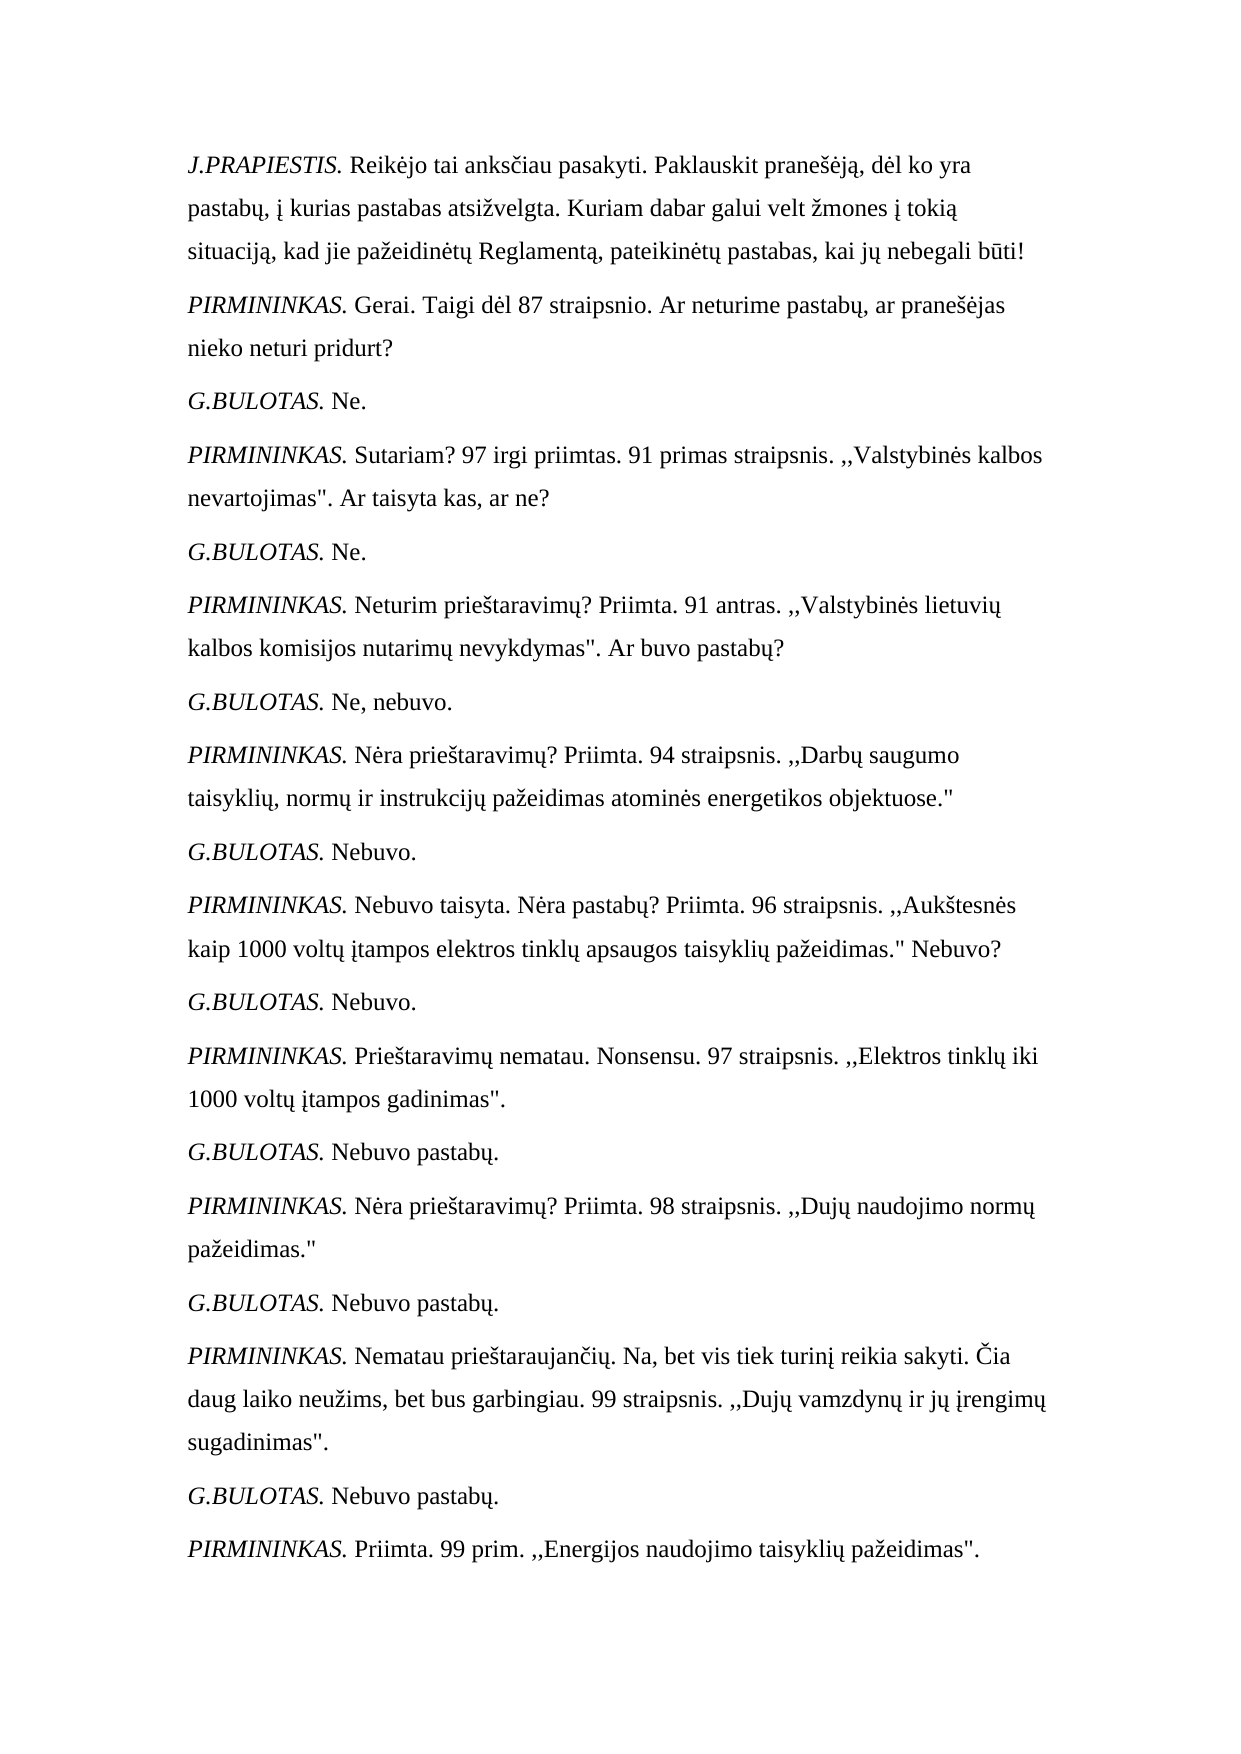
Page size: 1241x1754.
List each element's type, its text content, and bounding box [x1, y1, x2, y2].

text PIRMININKAS. Gerai. Taigi dėl 87 straipsnio. Ar neturime pastabų, ar pranešėjas nieko neturi pridurt? [187, 290, 1053, 362]
text G.BULOTAS. Nebuvo pastabų. [187, 1481, 1053, 1510]
text G.BULOTAS. Ne, nebuvo. [187, 687, 1053, 716]
text G.BULOTAS. Nebuvo. [187, 837, 1053, 866]
text G.BULOTAS. Ne. [187, 537, 1053, 565]
text PIRMININKAS. Priimta. 99 prim. ,,Energijos naudojimo taisyklių pažeidimas". [187, 1534, 1053, 1563]
text PIRMININKAS. Nėra prieštaravimų? Priimta. 98 straipsnis. ,,Dujų naudojimo normų pažeidimas." [187, 1191, 1053, 1263]
text PIRMININKAS. Sutariam? 97 irgi priimtas. 91 primas straipsnis. ,,Valstybinės kalbos nevartojimas". Ar taisyta kas, ar ne? [187, 440, 1053, 512]
text J.PRAPIESTIS. Reikėjo tai anksčiau pasakyti. Paklauskit pranešėją, dėl ko yra pastabų, į kurias pastabas atsižvelgta. Kuriam dabar galui velt žmones į tokią situaciją, kad jie pažeidinėtų Reglamentą, pateikinėtų pastabas, kai jų nebegali būti! [187, 150, 1053, 265]
text G.BULOTAS. Ne. [187, 386, 1053, 415]
text G.BULOTAS. Nebuvo. [187, 987, 1053, 1016]
text PIRMININKAS. Nematau prieštaraujančių. Na, bet vis tiek turinį reikia sakyti. Čia daug laiko neužims, bet bus garbingiau. 99 straipsnis. ,,Dujų vamzdynų ir jų įrengimų sugadinimas". [187, 1341, 1053, 1456]
text PIRMININKAS. Nėra prieštaravimų? Priimta. 94 straipsnis. ,,Darbų saugumo taisyklių, normų ir instrukcijų pažeidimas atominės energetikos objektuose." [187, 740, 1053, 812]
text G.BULOTAS. Nebuvo pastabų. [187, 1288, 1053, 1316]
text G.BULOTAS. Nebuvo pastabų. [187, 1137, 1053, 1166]
text PIRMININKAS. Prieštaravimų nematau. Nonsensu. 97 straipsnis. ,,Elektros tinklų iki 1000 voltų įtampos gadinimas". [187, 1041, 1053, 1113]
text PIRMININKAS. Nebuvo taisyta. Nėra pastabų? Priimta. 96 straipsnis. ,,Aukštesnės kaip 1000 voltų įtampos elektros tinklų apsaugos taisyklių pažeidimas." Nebuvo? [187, 891, 1053, 962]
text PIRMININKAS. Neturim prieštaravimų? Priimta. 91 antras. ,,Valstybinės lietuvių kalbos komisijos nutarimų nevykdymas". Ar buvo pastabų? [187, 590, 1053, 662]
